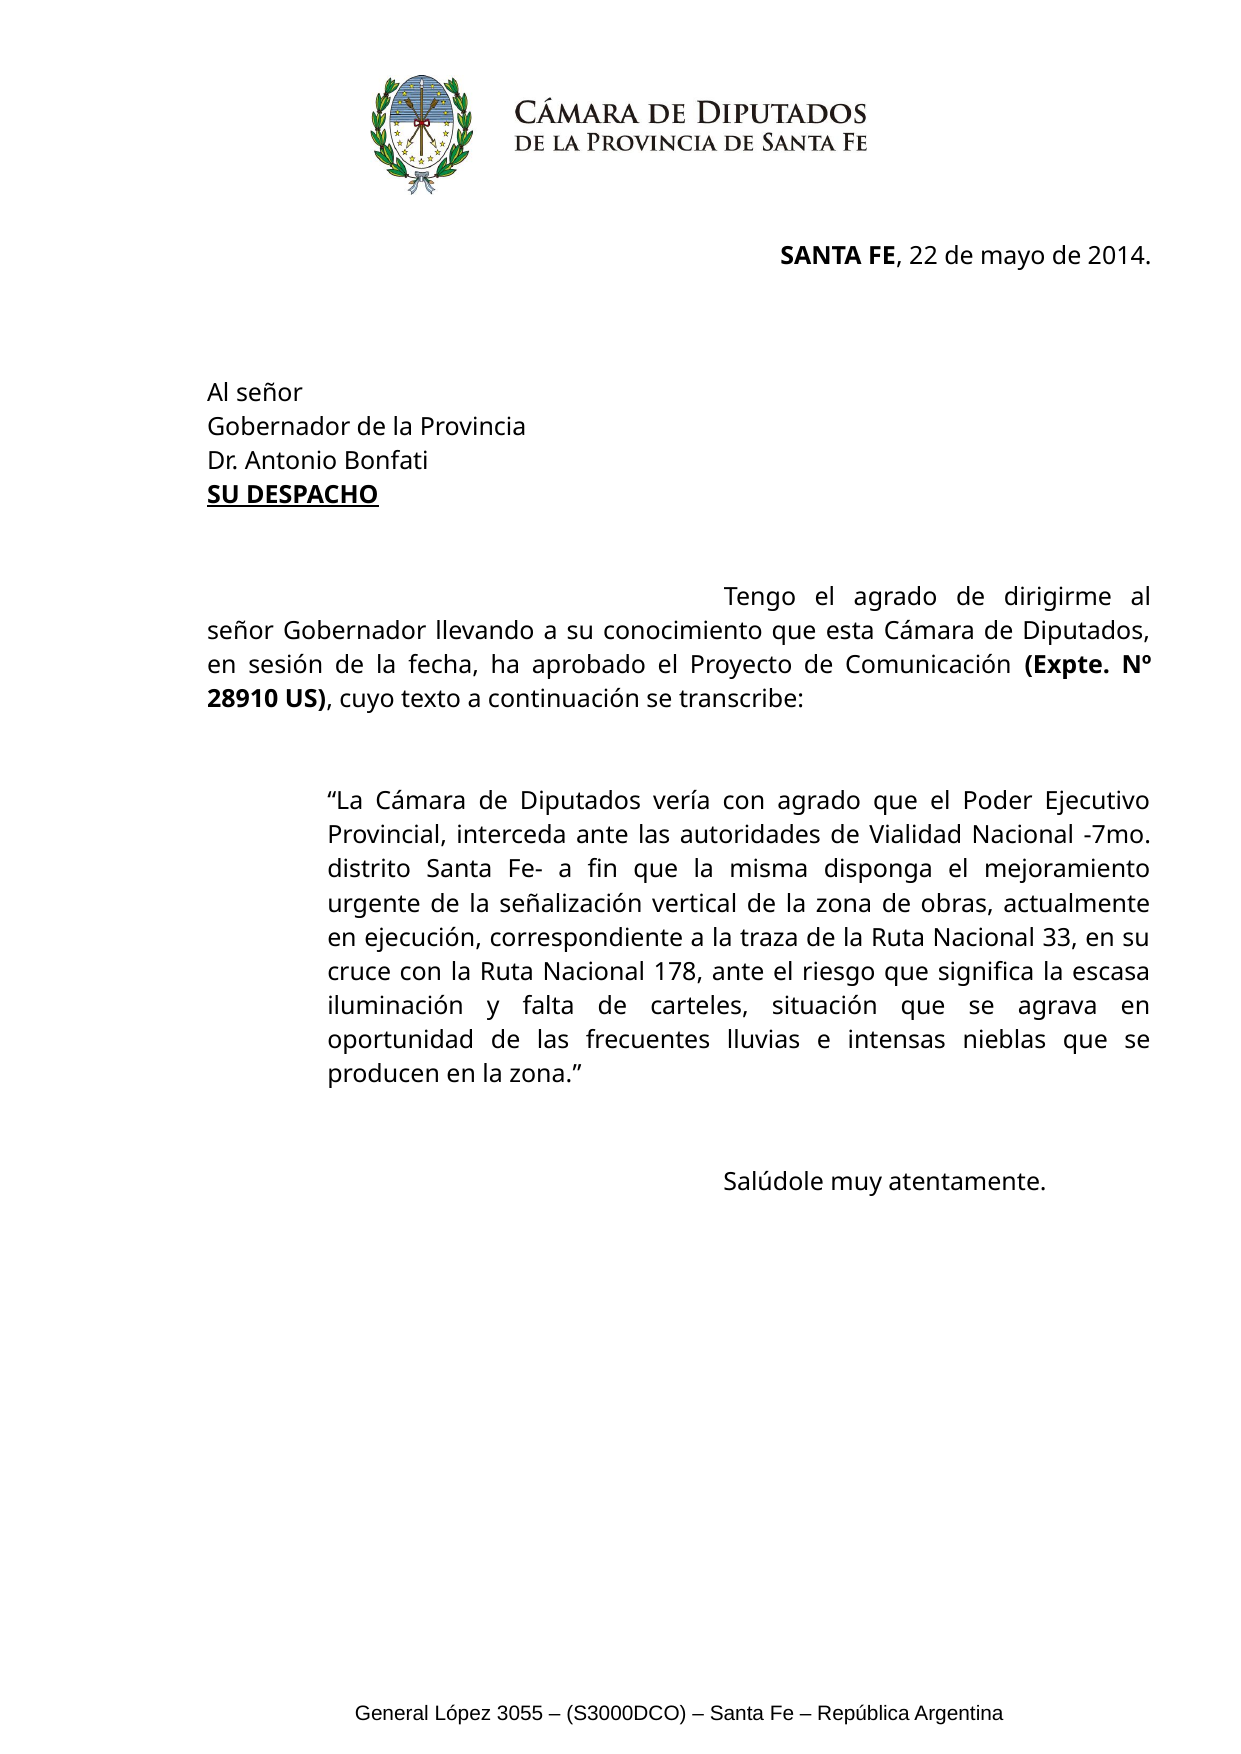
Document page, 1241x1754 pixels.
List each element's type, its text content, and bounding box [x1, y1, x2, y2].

text Al señor [207, 374, 1152, 408]
text Tengo el agrado de dirigirme al señor Gobernador llevando a su conocimiento que esta Cámara de Diputados, en sesión de la fecha, ha aprobado el Proyecto de Comunicación (Expte. Nº 28910 US), cuyo texto a continuación se transcribe: [207, 579, 1152, 715]
text SU DESPACHO [207, 476, 1152, 511]
text Salúdole muy atentamente. [649, 1164, 1152, 1198]
text “La Cámara de Diputados vería con agrado que el Poder Ejecutivo Provincial, interceda ante las autoridades de Vialidad Nacional -7mo. distrito Santa Fe- a ﬁn que la misma disponga el mejoramiento urgente de la señalización vertical de la zona de obras, actualmente en ejecución, correspondiente a la traza de la Ruta Nacional 33, en su cruce con la Ruta Nacional 178, ante el riesgo que signiﬁca la escasa iluminación y falta de carteles, situación que se agrava en oportunidad de las frecuentes lluvias e intensas nieblas que se producen en la zona.” [327, 783, 1152, 1089]
text Dr. Antonio Bonfati [207, 442, 1152, 476]
text SANTA FE, 22 de mayo de 2014. [207, 238, 1152, 272]
text Gobernador de la Provincia [207, 408, 1152, 442]
picture [370, 75, 867, 199]
